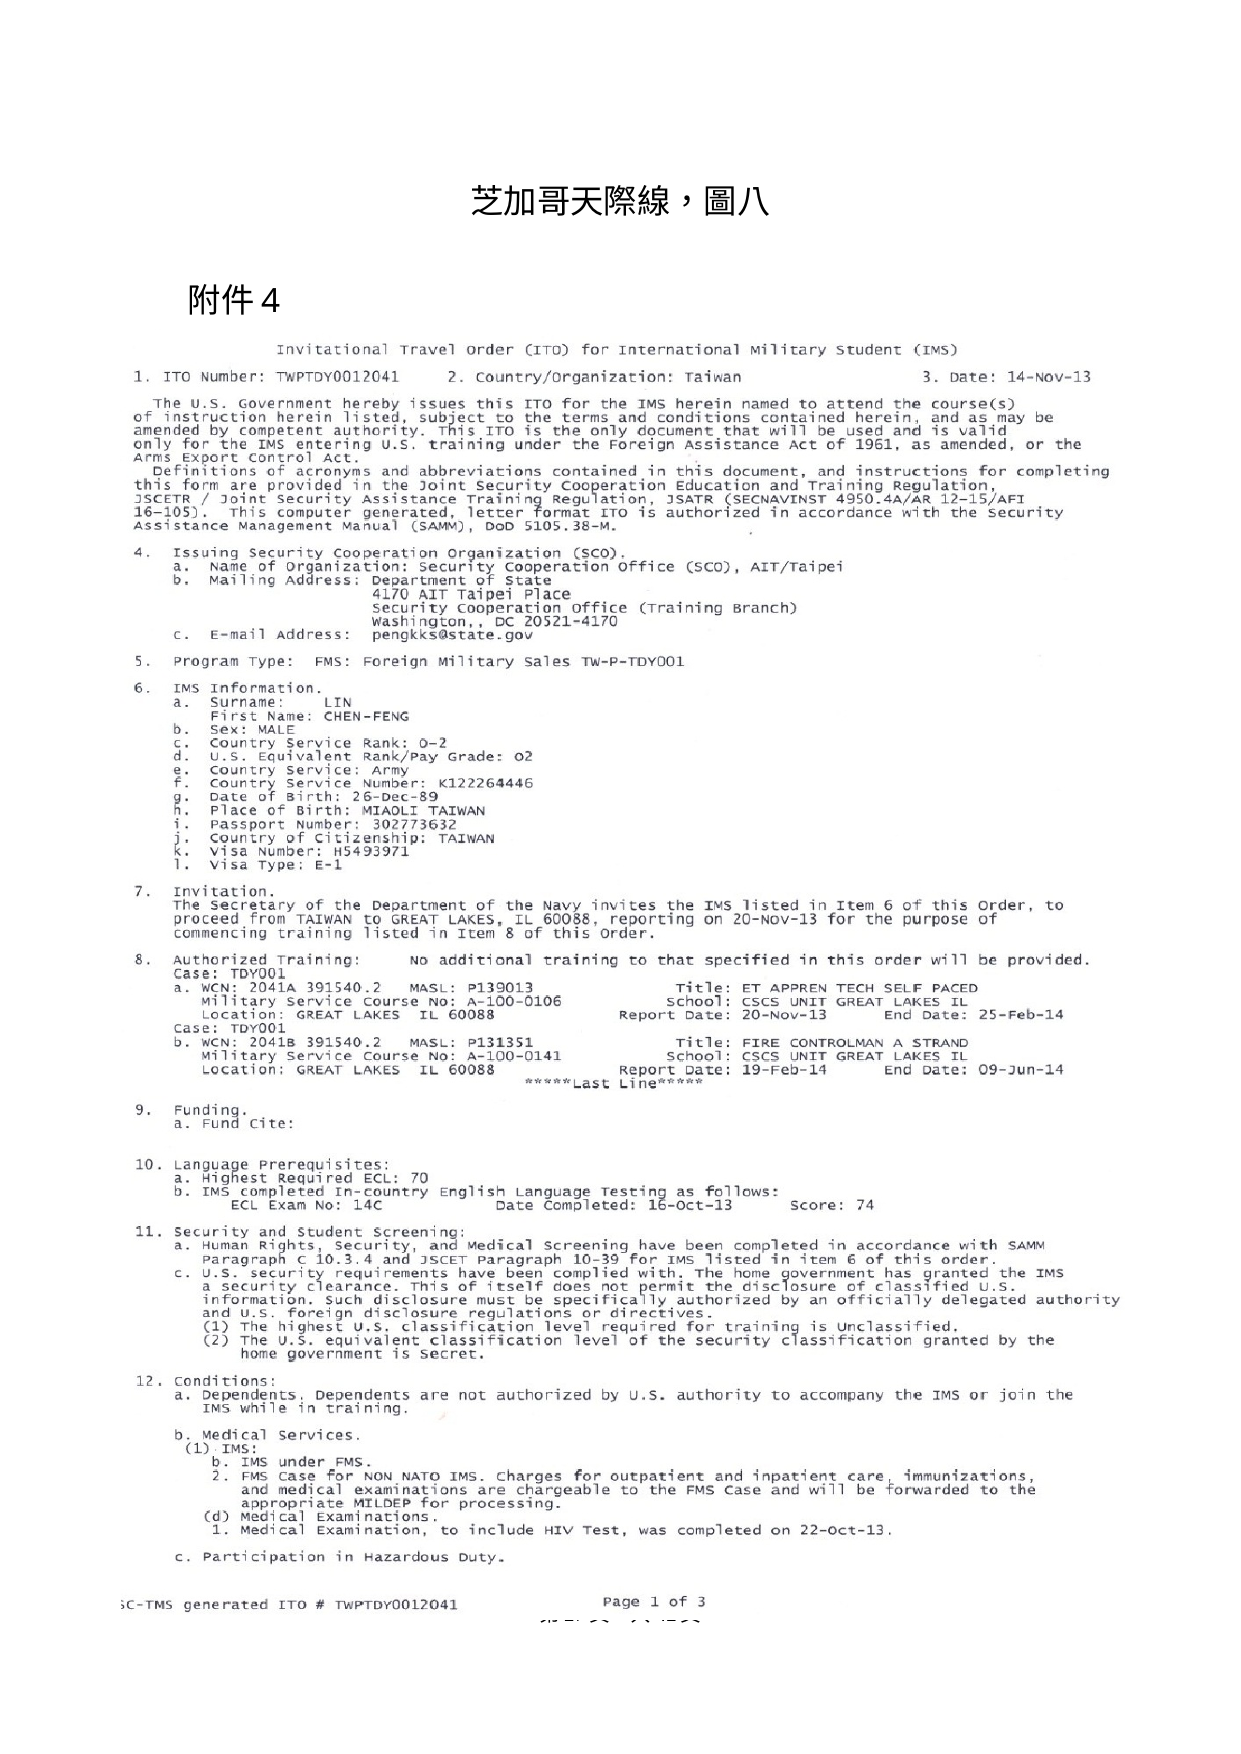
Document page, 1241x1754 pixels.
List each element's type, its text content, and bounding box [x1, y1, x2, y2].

text 附件4 [187, 260, 1053, 329]
picture [120, 329, 1127, 1620]
text 芝加哥天際線，圖八 [187, 161, 1053, 236]
